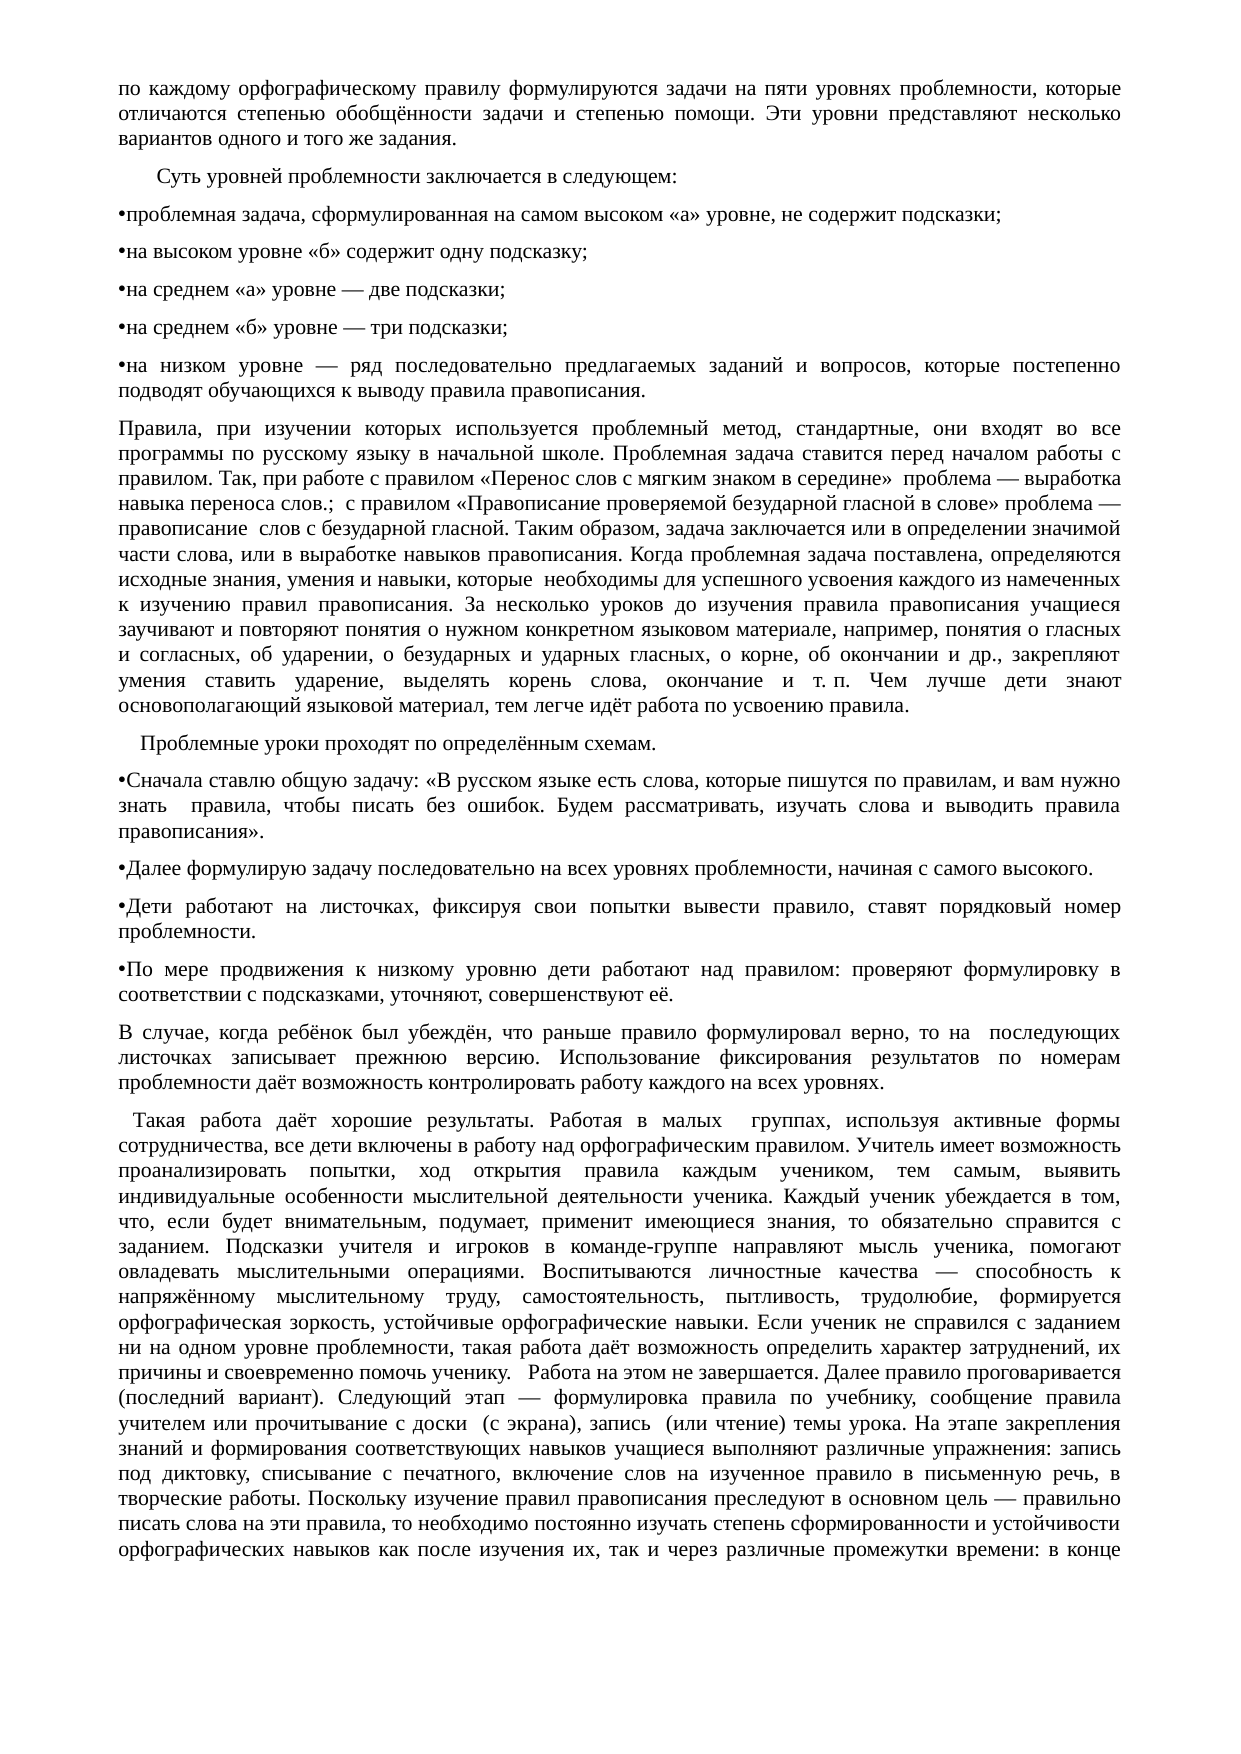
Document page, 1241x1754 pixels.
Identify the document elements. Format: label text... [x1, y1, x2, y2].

list проблемная задача, сформулированная на самом высоком «а» уровне, не содержит подсказки; [118, 201, 1122, 226]
text Суть уровней проблемности заключается в следующем: [118, 163, 1122, 188]
list Сначала ставлю общую задачу: «В русском языке есть слова, которые пишутся по правилам, и вам нужно знать правила, чтобы писать без ошибок. Будем рассматривать, изучать слова и выводить правила правописания». [118, 767, 1122, 843]
text по каждому орфографическому правилу формулируются задачи на пяти уровнях проблемности, которые отличаются степенью обобщённости задачи и степенью помощи. Эти уровни представляют несколько вариантов одного и того же задания. [118, 75, 1122, 151]
list на среднем «а» уровне — две подсказки; [118, 276, 1122, 301]
list на среднем «б» уровне — три подсказки; [118, 314, 1122, 339]
list на низком уровне — ряд последовательно предлагаемых заданий и вопросов, которые постепенно подводят обучающихся к выводу правила правописания. [118, 352, 1122, 402]
list По мере продвижения к низкому уровню дети работают над правилом: проверяют формулировку в соответствии с подсказками, уточняют, совершенствуют её. [118, 956, 1122, 1006]
list на высоком уровне «б» содержит одну подсказку; [118, 238, 1122, 264]
text В случае, когда ребёнок был убеждён, что раньше правило формулировал верно, то на последующих листочках записывает прежнюю версию. Использование фиксирования результатов по номерам проблемности даёт возможность контролировать работу каждого на всех уровнях. [118, 1019, 1122, 1094]
list Далее формулирую задачу последовательно на всех уровнях проблемности, начиная с самого высокого. [118, 855, 1122, 881]
text Такая работа даёт хорошие результаты. Работая в малых группах, используя активные формы сотрудничества, все дети включены в работу над орфографическим правилом. Учитель имеет возможность проанализировать попытки, ход открытия правила каждым учеником, тем самым, выявить индивидуальные особенности мыслительной деятельности ученика. Каждый ученик убеждается в том, что, если будет внимательным, подумает, применит имеющиеся знания, то обязательно справится с заданием. Подсказки учителя и игроков в команде-группе направляют мысль ученика, помогают овладевать мыслительными операциями. Воспитываются личностные качества — способность к напряжённому мыслительному труду, самостоятельность, пытливость, трудолюбие, формируется орфографическая зоркость, устойчивые орфографические навыки. Если ученик не справился с заданием ни на одном уровне проблемности, такая работа даёт возможность определить характер затруднений, их причины и своевременно помочь ученику. Работа на этом не завершается. Далее правило проговаривается (последний вариант). Следующий этап — формулировка правила по учебнику, сообщение правила учителем или прочитывание с доски (с экрана), запись (или чтение) темы урока. На этапе закрепления знаний и формирования соответствующих навыков учащиеся выполняют различные упражнения: запись под диктовку, списывание с печатного, включение слов на изученное правило в письменную речь, в творческие работы. Поскольку изучение правил правописания преследуют в основном цель — правильно писать слова на эти правила, то необходимо постоянно изучать степень сформированности и устойчивости орфографических навыков как после изучения их, так и через различные промежутки времени: в конце [118, 1107, 1122, 1561]
list Дети работают на листочках, фиксируя свои попытки вывести правило, ставят порядковый номер проблемности. [118, 893, 1122, 943]
text Проблемные уроки проходят по определённым схемам. [118, 729, 1122, 755]
text Правила, при изучении которых используется проблемный метод, стандартные, они входят во все программы по русскому языку в начальной школе. Проблемная задача ставится перед началом работы с правилом. Так, при работе с правилом «Перенос слов с мягким знаком в середине» проблема — выработка навыка переноса слов.; с правилом «Правописание проверяемой безударной гласной в слове» проблема — правописание слов с безударной гласной. Таким образом, задача заключается или в определении значимой части слова, или в выработке навыков правописания. Когда проблемная задача поставлена, определяются исходные знания, умения и навыки, которые необходимы для успешного усвоения каждого из намеченных к изучению правил правописания. За несколько уроков до изучения правила правописания учащиеся заучивают и повторяют понятия о нужном конкретном языковом материале, например, понятия о гласных и согласных, об ударении, о безударных и ударных гласных, о корне, об окончании и др., закрепляют умения ставить ударение, выделять корень слова, окончание и т. п. Чем лучше дети знают основополагающий языковой материал, тем легче идёт работа по усвоению правила. [118, 414, 1122, 717]
